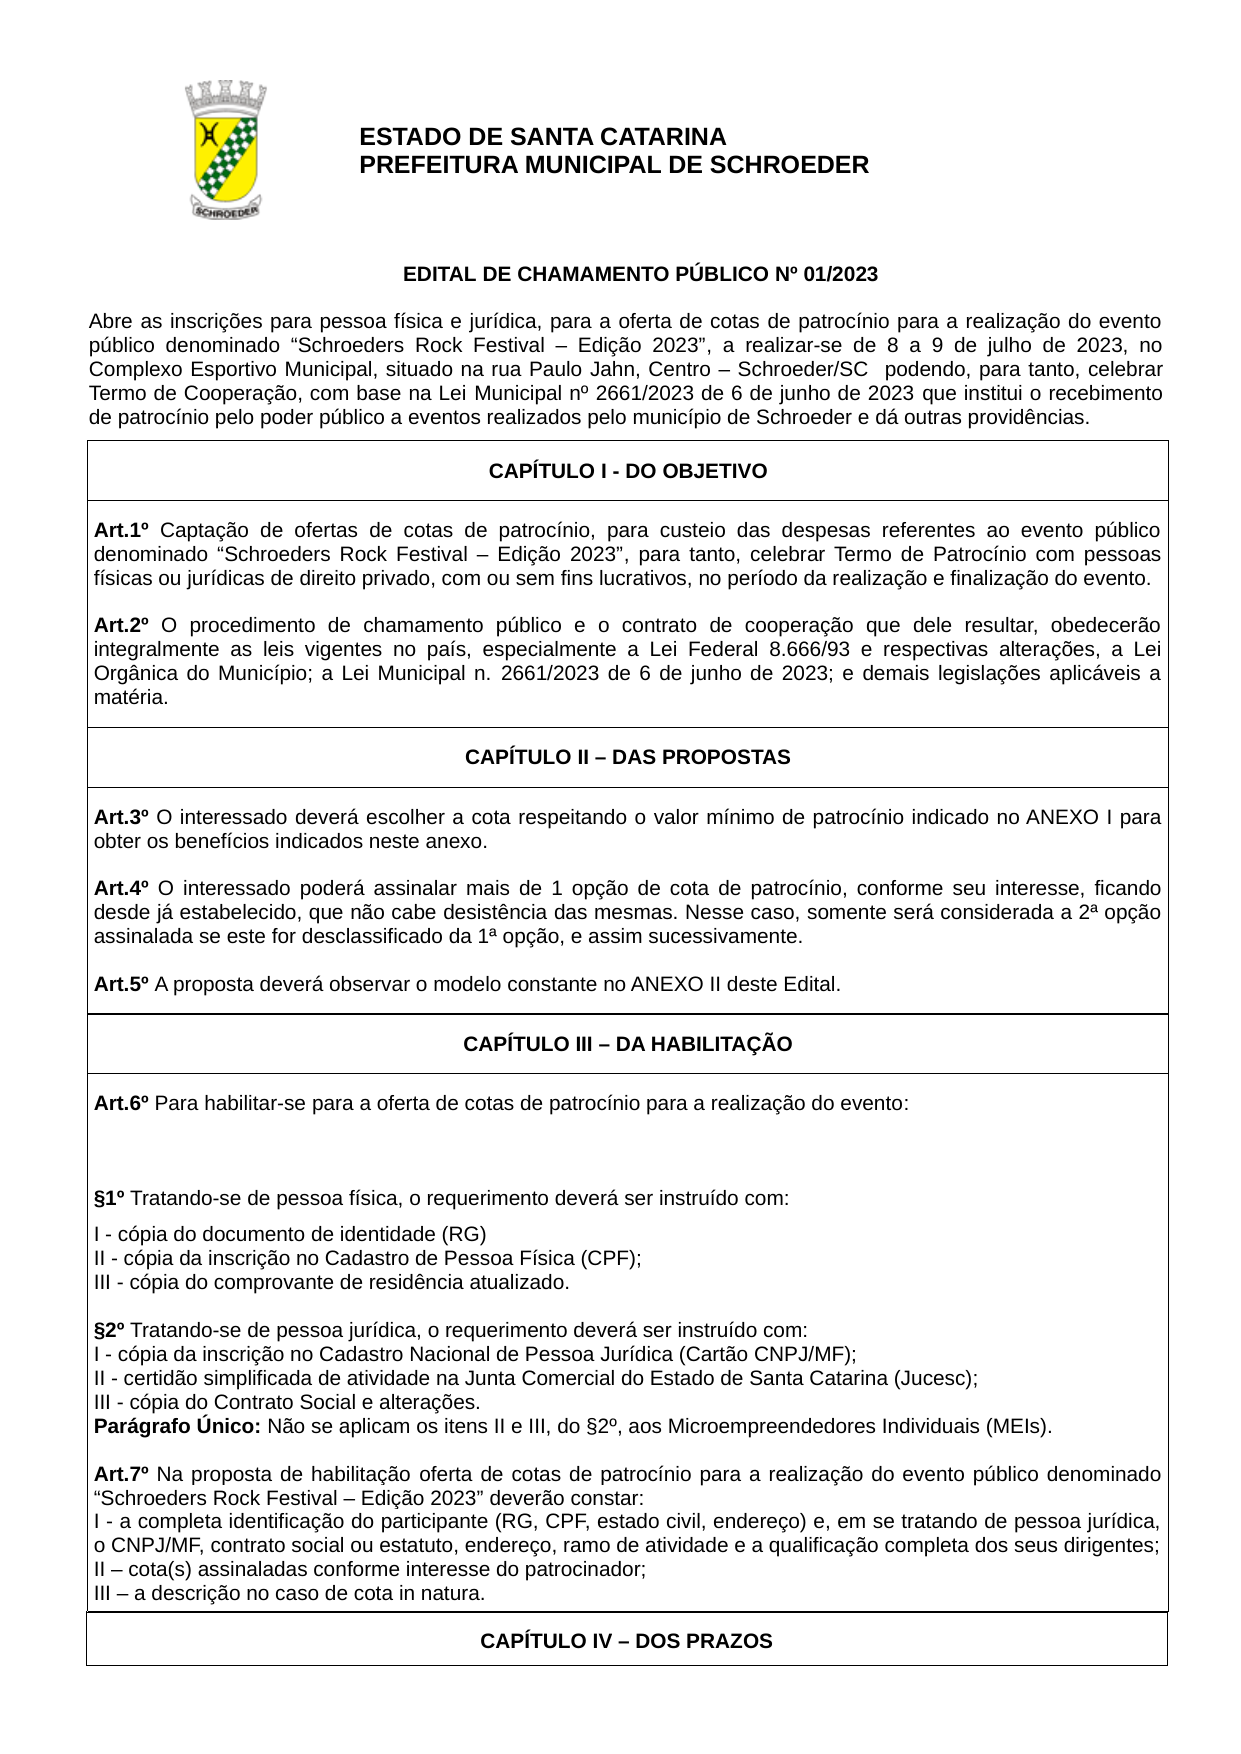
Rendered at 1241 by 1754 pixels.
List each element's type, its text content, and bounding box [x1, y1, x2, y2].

table_header CAPÍTULO III – DA HABILITAÇÃO [88, 1015, 1168, 1073]
table_header CAPÍTULO II – DAS PROPOSTAS [88, 728, 1168, 787]
text Abre as inscrições para pessoa física e jurídica, para a oferta de cotas de patrocínio para a realização do evento público denominado “Schroeders Rock Festival – Edição 2023”, a realizar-se de 8 a 9 de julho de 2023, no Complexo Esportivo Municipal, situado na rua Paulo Jahn, Centro – Schroeder/SC podendo, para tanto, celebrar Termo de Cooperação, com base na Lei Municipal nº 2661/2023 de 6 de junho de 2023 que institui o recebimento de patrocínio pelo poder público a eventos realizados pelo município de Schroeder e dá outras providências. [89, 309, 1163, 429]
table_cell Art.1º Captação de ofertas de cotas de patrocínio, para custeio das despesas referentes ao evento público denominado “Schroeders Rock Festival – Edição 2023”, para tanto, celebrar Termo de Patrocínio com pessoas físicas ou jurídicas de direito privado, com ou sem fins lucrativos, no período da realização e finalização do evento. Art.2º O procedimento de chamamento público e o contrato de cooperação que dele resultar, obedecerão integralmente as leis vigentes no país, especialmente a Lei Federal 8.666/93 e respectivas alterações, a Lei Orgânica do Município; a Lei Municipal n. 2661/2023 de 6 de junho de 2023; e demais legislações aplicáveis a matéria. [88, 501, 1168, 727]
table_header CAPÍTULO I - DO OBJETIVO [88, 441, 1168, 500]
text EDITAL DE CHAMAMENTO PÚBLICO Nº 01/2023 [100, 261, 1181, 285]
table_cell Art.6º Para habilitar-se para a oferta de cotas de patrocínio para a realização do evento: §1º Tratando-se de pessoa física, o requerimento deverá ser instruído com: I - cópia do documento de identidade (RG) II - cópia da inscrição no Cadastro de Pessoa Física (CPF); III - cópia do comprovante de residência atualizado. §2º Tratando-se de pessoa jurídica, o requerimento deverá ser instruído com: I - cópia da inscrição no Cadastro Nacional de Pessoa Jurídica (Cartão CNPJ/MF); II - certidão simplificada de atividade na Junta Comercial do Estado de Santa Catarina (Jucesc); III - cópia do Contrato Social e alterações. Parágrafo Único: Não se aplicam os itens II e III, do §2º, aos Microempreendedores Individuais (MEIs). Art.7º Na proposta de habilitação oferta de cotas de patrocínio para a realização do evento público denominado “Schroeders Rock Festival – Edição 2023” deverão constar: I - a completa identificação do participante (RG, CPF, estado civil, endereço) e, em se tratando de pessoa jurídica, o CNPJ/MF, contrato social ou estatuto, endereço, ramo de atividade e a qualificação completa dos seus dirigentes; II – cota(s) assinaladas conforme interesse do patrocinador; III – a descrição no caso de cota in natura. [88, 1074, 1168, 1611]
table_cell Art.3º O interessado deverá escolher a cota respeitando o valor mínimo de patrocínio indicado no ANEXO I para obter os benefícios indicados neste anexo. Art.4º O interessado poderá assinalar mais de 1 opção de cota de patrocínio, conforme seu interesse, ficando desde já estabelecido, que não cabe desistência das mesmas. Nesse caso, somente será considerada a 2ª opção assinalada se este for desclassificado da 1ª opção, e assim sucessivamente. Art.5º A proposta deverá observar o modelo constante no ANEXO II deste Edital. [88, 788, 1168, 1013]
table_header CAPÍTULO IV – DOS PRAZOS [87, 1613, 1167, 1665]
